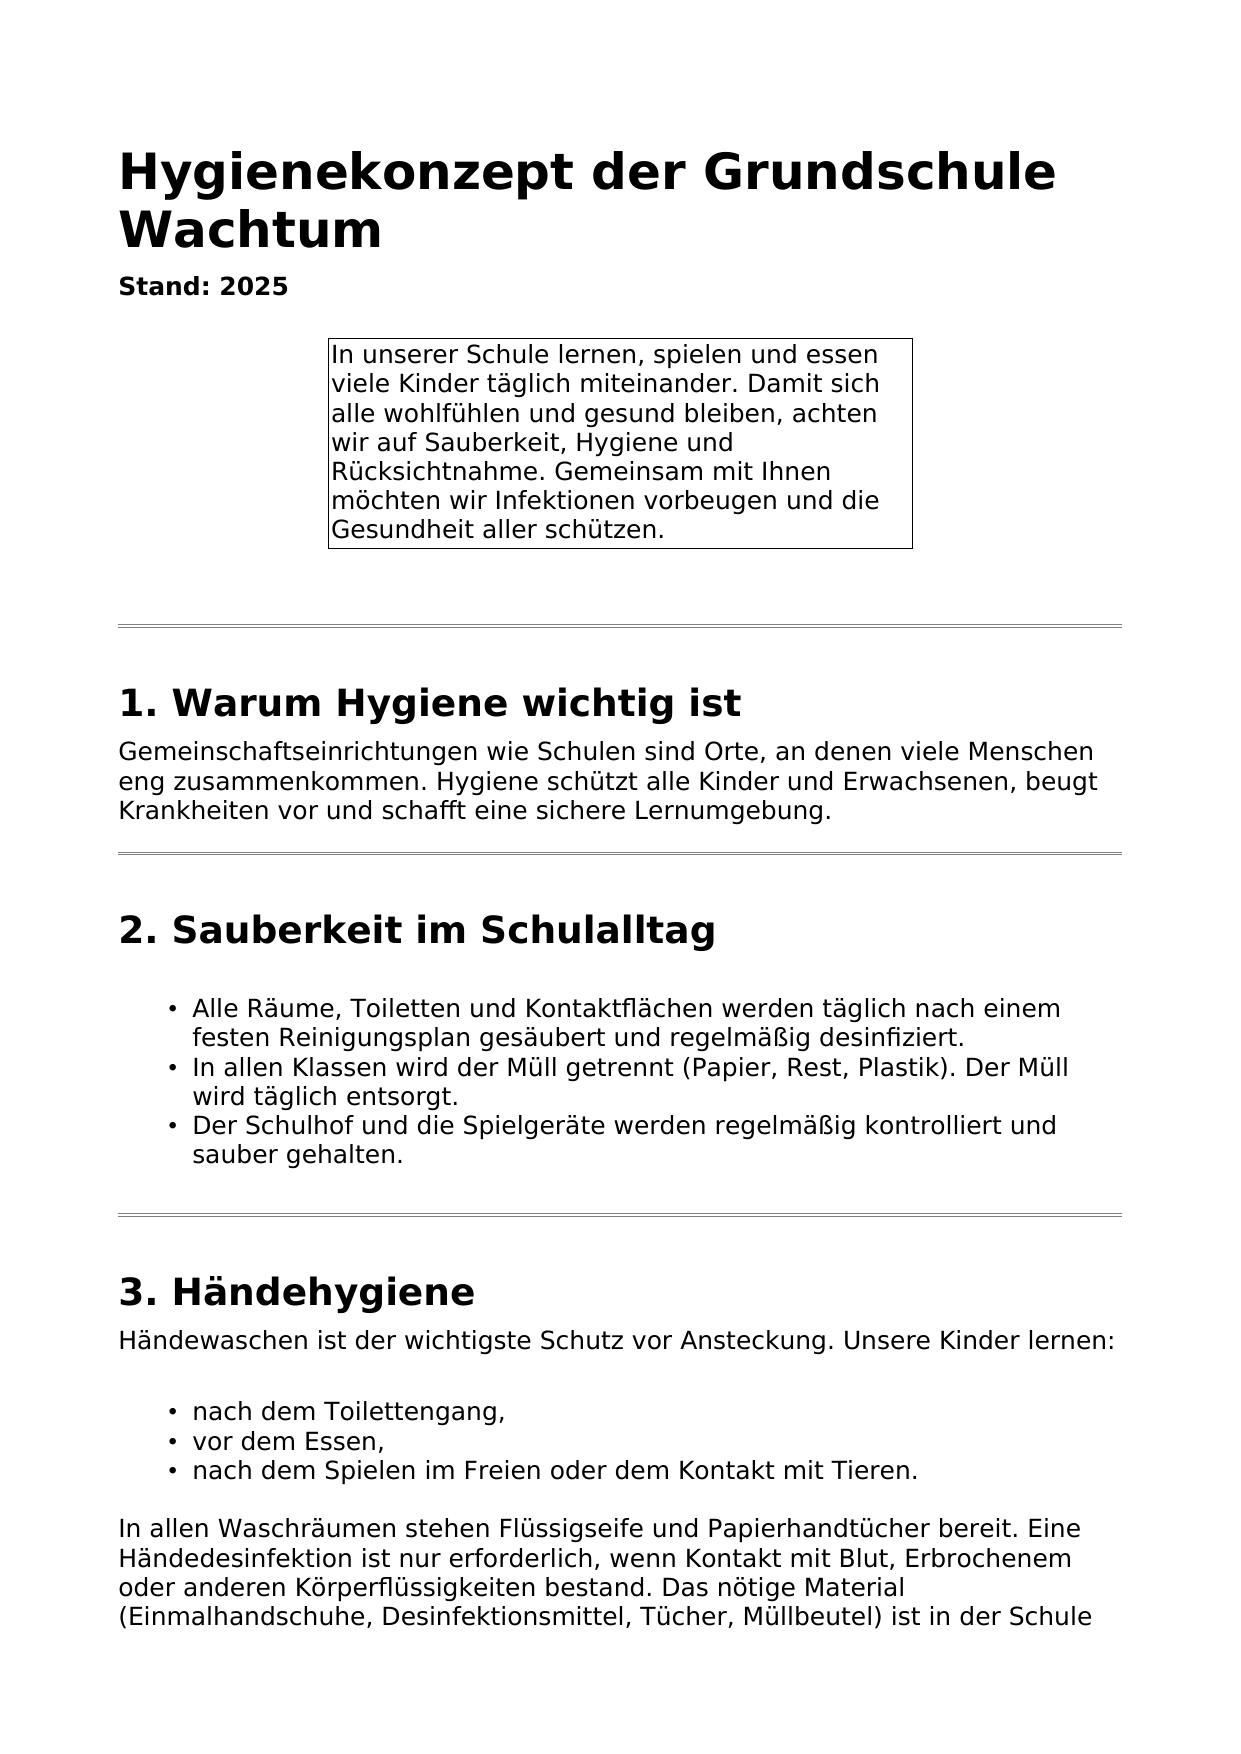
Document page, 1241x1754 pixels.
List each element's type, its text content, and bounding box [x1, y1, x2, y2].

subtitle 3. Händehygiene [118, 1270, 1122, 1314]
list Alle Räume, Toiletten und Kontaktflächen werden täglich nach einem festen Reinigungsplan gesäubert und regelmäßig desinfiziert. [177, 994, 1122, 1053]
subtitle 2. Sauberkeit im Schulalltag [118, 909, 1122, 952]
list Der Schulhof und die Spielgeräte werden regelmäßig kontrolliert und sauber gehalten. [177, 1111, 1122, 1169]
text Händewaschen ist der wichtigste Schutz vor Ansteckung. Unsere Kinder lernen: [118, 1326, 1122, 1356]
text In allen Waschräumen stehen Flüssigseife und Papierhandtücher bereit. Eine Händedesinfektion ist nur erforderlich, wenn Kontakt mit Blut, Erbrochenem oder anderen Körperflüssigkeiten bestand. Das nötige Material (Einmalhandschuhe, Desinfektionsmittel, Tücher, Müllbeutel) ist in der Schule [118, 1514, 1122, 1631]
list nach dem Toilettengang, [177, 1398, 1122, 1427]
subtitle 1. Warum Hygiene wichtig ist [118, 681, 1122, 725]
text Stand: 2025 [118, 272, 1122, 301]
subtitle Hygienekonzept der Grundschule Wachtum [118, 143, 1122, 259]
list In allen Klassen wird der Müll getrennt (Papier, Rest, Plastik). Der Müll wird täglich entsorgt. [177, 1053, 1122, 1111]
text Gemeinschaftseinrichtungen wie Schulen sind Orte, an denen viele Menschen eng zusammenkommen. Hygiene schützt alle Kinder und Erwachsenen, beugt Krankheiten vor und schafft eine sichere Lernumgebung. [118, 737, 1122, 825]
list nach dem Spielen im Freien oder dem Kontakt mit Tieren. [177, 1456, 1122, 1485]
table_header In unserer Schule lernen, spielen und essen viele Kinder täglich miteinander. Damit sich alle wohlfühlen und gesund bleiben, achten wir auf Sauberkeit, Hygiene und Rücksichtnahme. Gemeinsam mit Ihnen möchten wir Infektionen vorbeugen und die Gesundheit aller schützen. [329, 339, 912, 547]
list vor dem Essen, [177, 1427, 1122, 1456]
